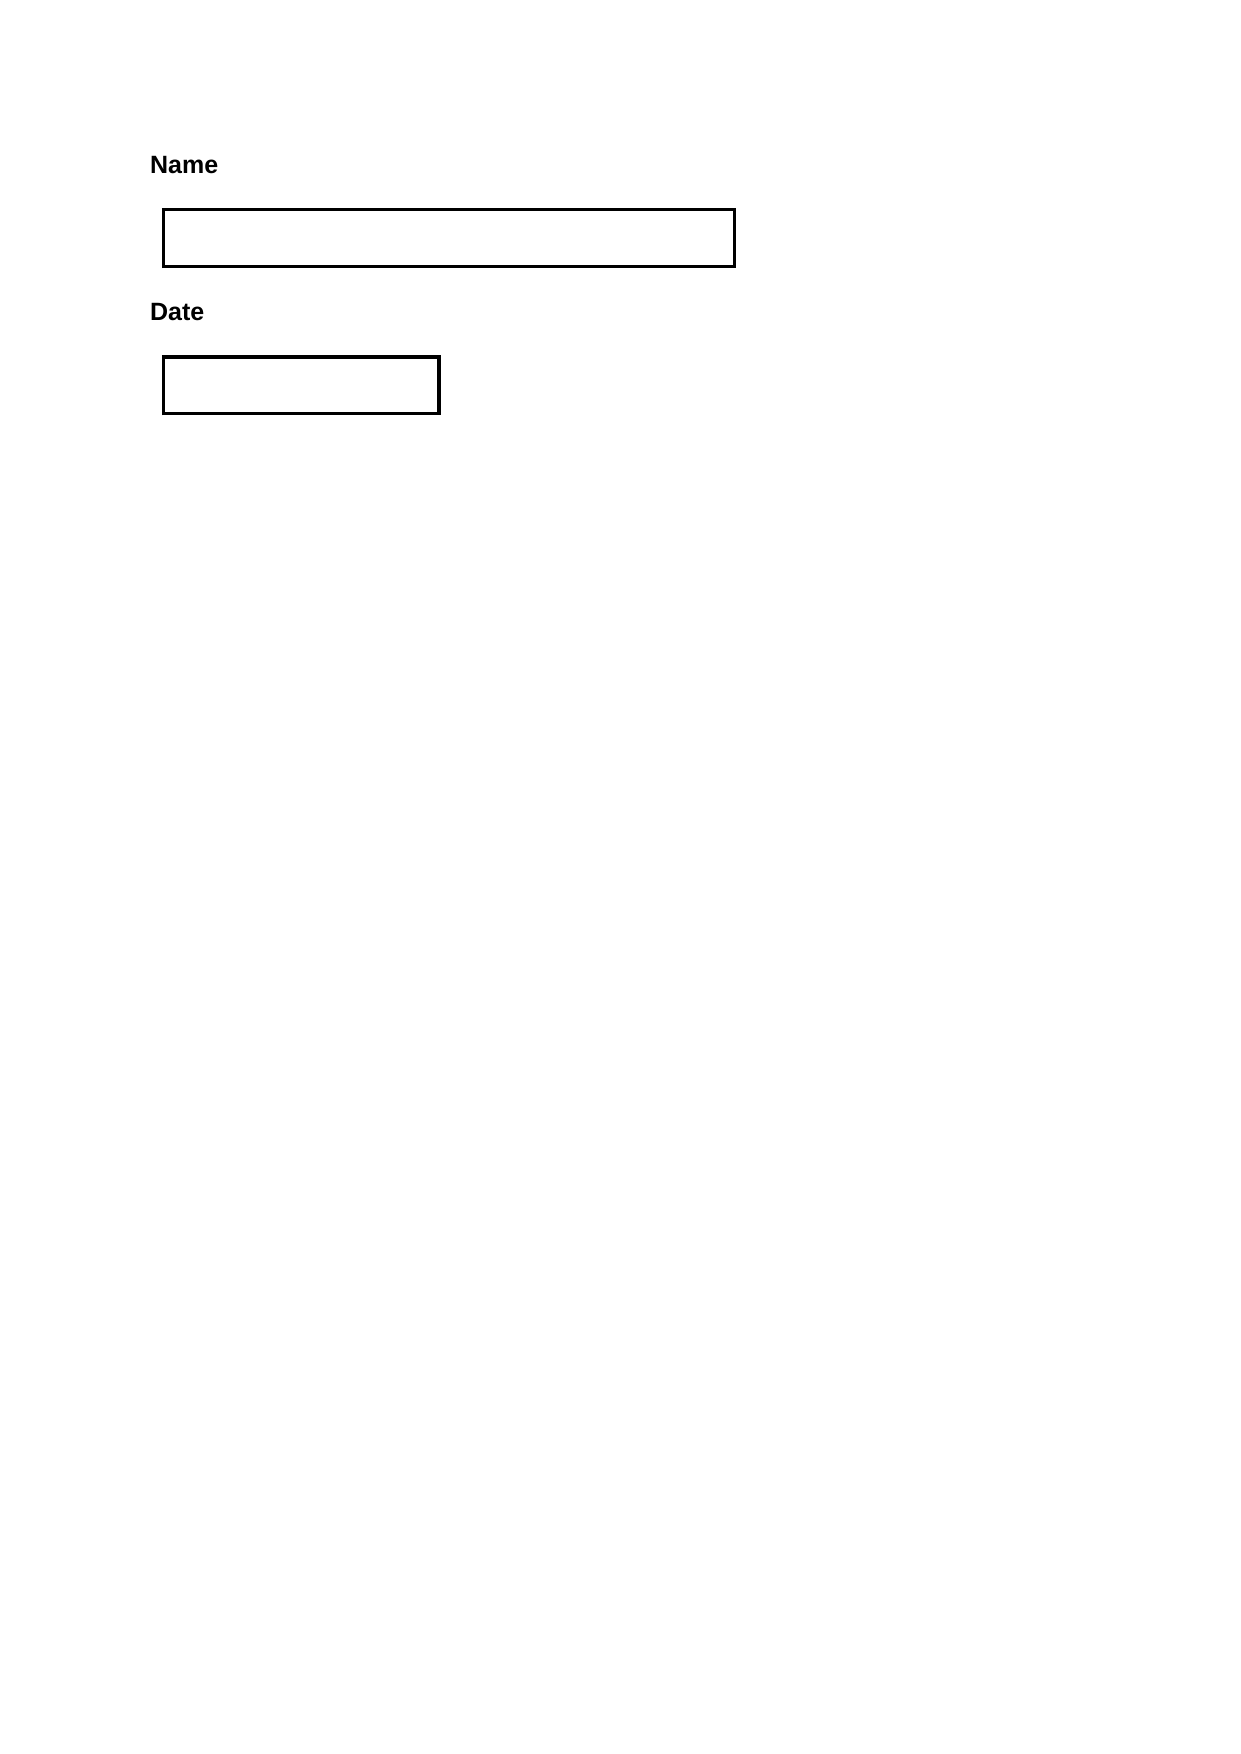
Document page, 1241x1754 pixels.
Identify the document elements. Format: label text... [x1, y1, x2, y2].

subtitle Date [150, 297, 1090, 326]
subtitle Name [150, 150, 1090, 179]
